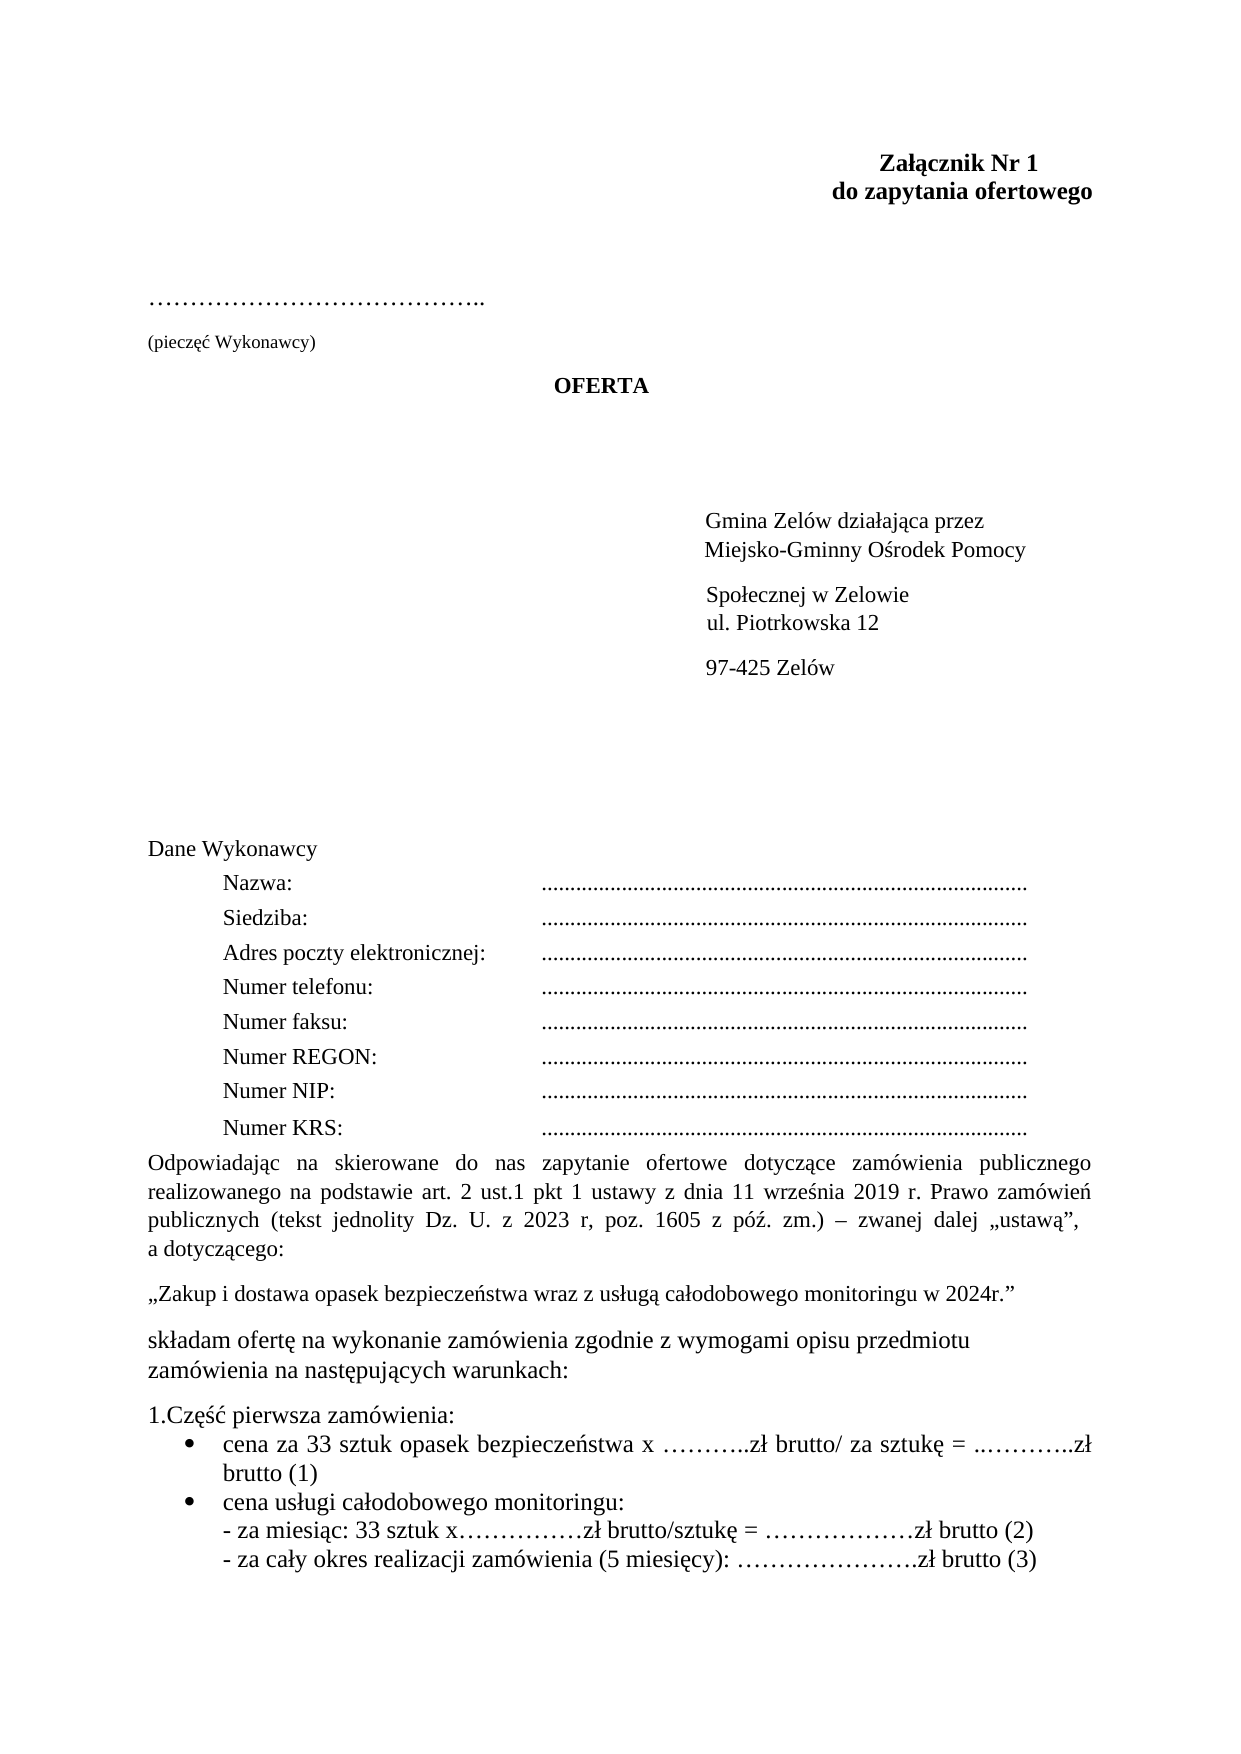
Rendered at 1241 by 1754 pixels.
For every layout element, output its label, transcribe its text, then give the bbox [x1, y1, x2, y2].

list - za miesiąc: 33 sztuk x……………zł brutto/sztukę = ………………zł brutto (2) [223, 1516, 1093, 1544]
text OFERTA [148, 372, 1093, 398]
text Siedziba: [223, 904, 1093, 930]
text „Zakup i dostawa opasek bezpieczeństwa wraz z usługą całodobowego monitoringu w 2024r.” [148, 1280, 1093, 1306]
text Numer telefonu: [223, 973, 1093, 1000]
text ………………………………….. [148, 282, 1093, 310]
text Odpowiadając na skierowane do nas zapytanie ofertowe dotyczące zamówienia publicznego realizowanego na podstawie art. 2 ust.1 pkt 1 ustawy z dnia 11 września 2019 r. Prawo zamówień publicznych (tekst jednolity Dz. U. z 2023 r, poz. 1605 z póź. zm.) – zwanej dalej „ustawą”, a dotyczącego: [148, 1149, 1093, 1261]
text Dane Wykonawcy [148, 835, 1093, 861]
list Załącznik Nr 1 [148, 148, 1093, 176]
text Numer REGON: [223, 1043, 1093, 1069]
text Nazwa: [223, 869, 1093, 896]
text Adres poczty elektronicznej: [223, 939, 1093, 965]
text Społecznej w Zelowie ul. Piotrkowska 12 [148, 581, 1093, 636]
text Numer NIP: [223, 1077, 1093, 1104]
text składam ofertę na wykonanie zamówienia zgodnie z wymogami opisu przedmiotu zamówienia na następujących warunkach: [148, 1325, 1093, 1384]
text do zapytania ofertowego [148, 176, 1093, 205]
text Numer KRS: [223, 1112, 1093, 1141]
text (pieczęć Wykonawcy) [148, 329, 1093, 353]
text Gmina Zelów działająca przez Miejsko-Gminny Ośrodek Pomocy [148, 507, 1093, 562]
text Numer faksu: [223, 1008, 1093, 1034]
text 97-425 Zelów [148, 654, 1093, 681]
list - za cały okres realizacji zamówienia (5 miesięcy): ………………….zł brutto (3) [223, 1544, 1093, 1573]
list 1.Część pierwsza zamówienia: [148, 1401, 1093, 1429]
list cena za 33 sztuk opasek bezpieczeństwa x ………..zł brutto/ za sztukę = ..………..zł brutto (1) [185, 1429, 1093, 1487]
list cena usługi całodobowego monitoringu: [185, 1487, 1093, 1516]
